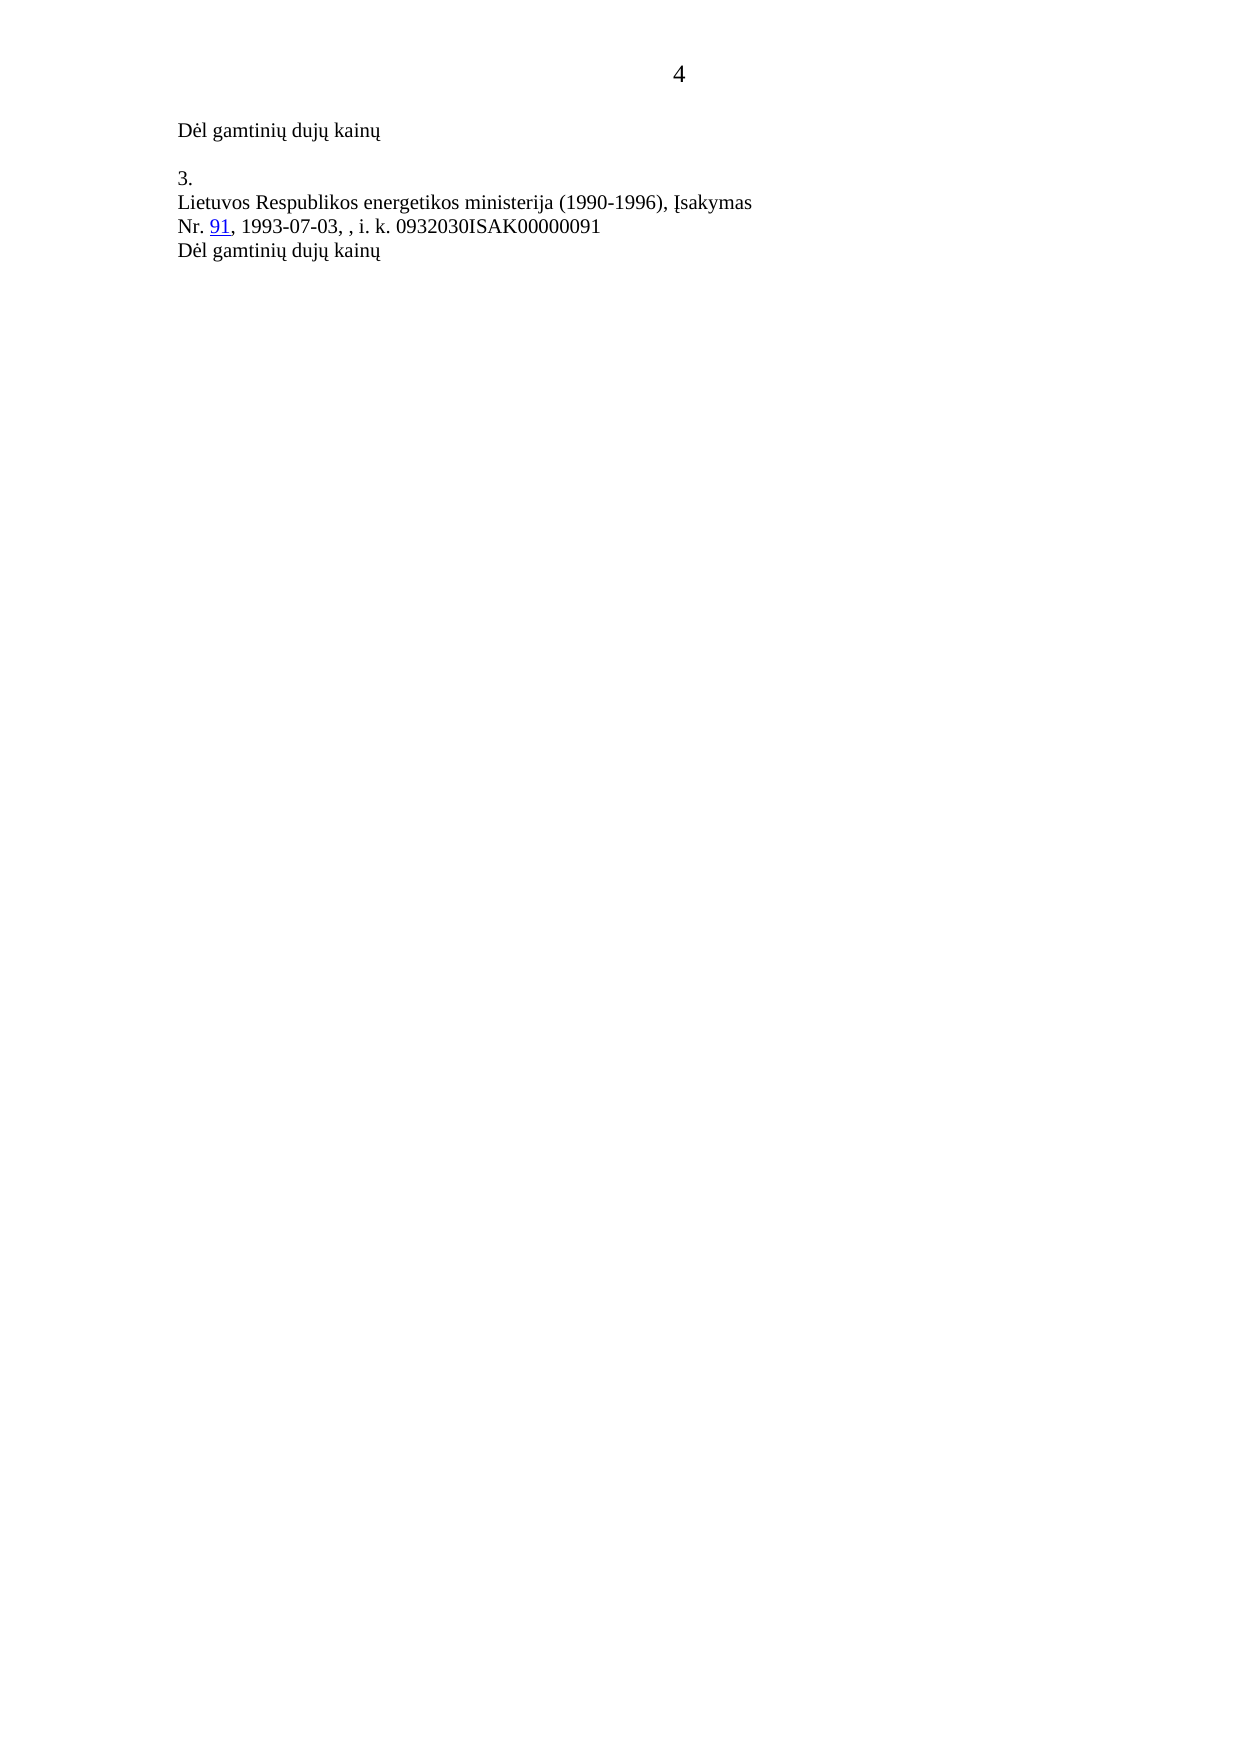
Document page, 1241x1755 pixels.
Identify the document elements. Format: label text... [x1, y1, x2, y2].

text Nr. 91, 1993-07-03, , i. k. 0932030ISAK00000091 [177, 214, 1181, 238]
text 3. [177, 166, 1181, 190]
text Dėl gamtinių dujų kainų [177, 118, 1181, 142]
text Dėl gamtinių dujų kainų [177, 238, 1181, 262]
text Lietuvos Respublikos energetikos ministerija (1990-1996), Įsakymas [177, 190, 1181, 214]
